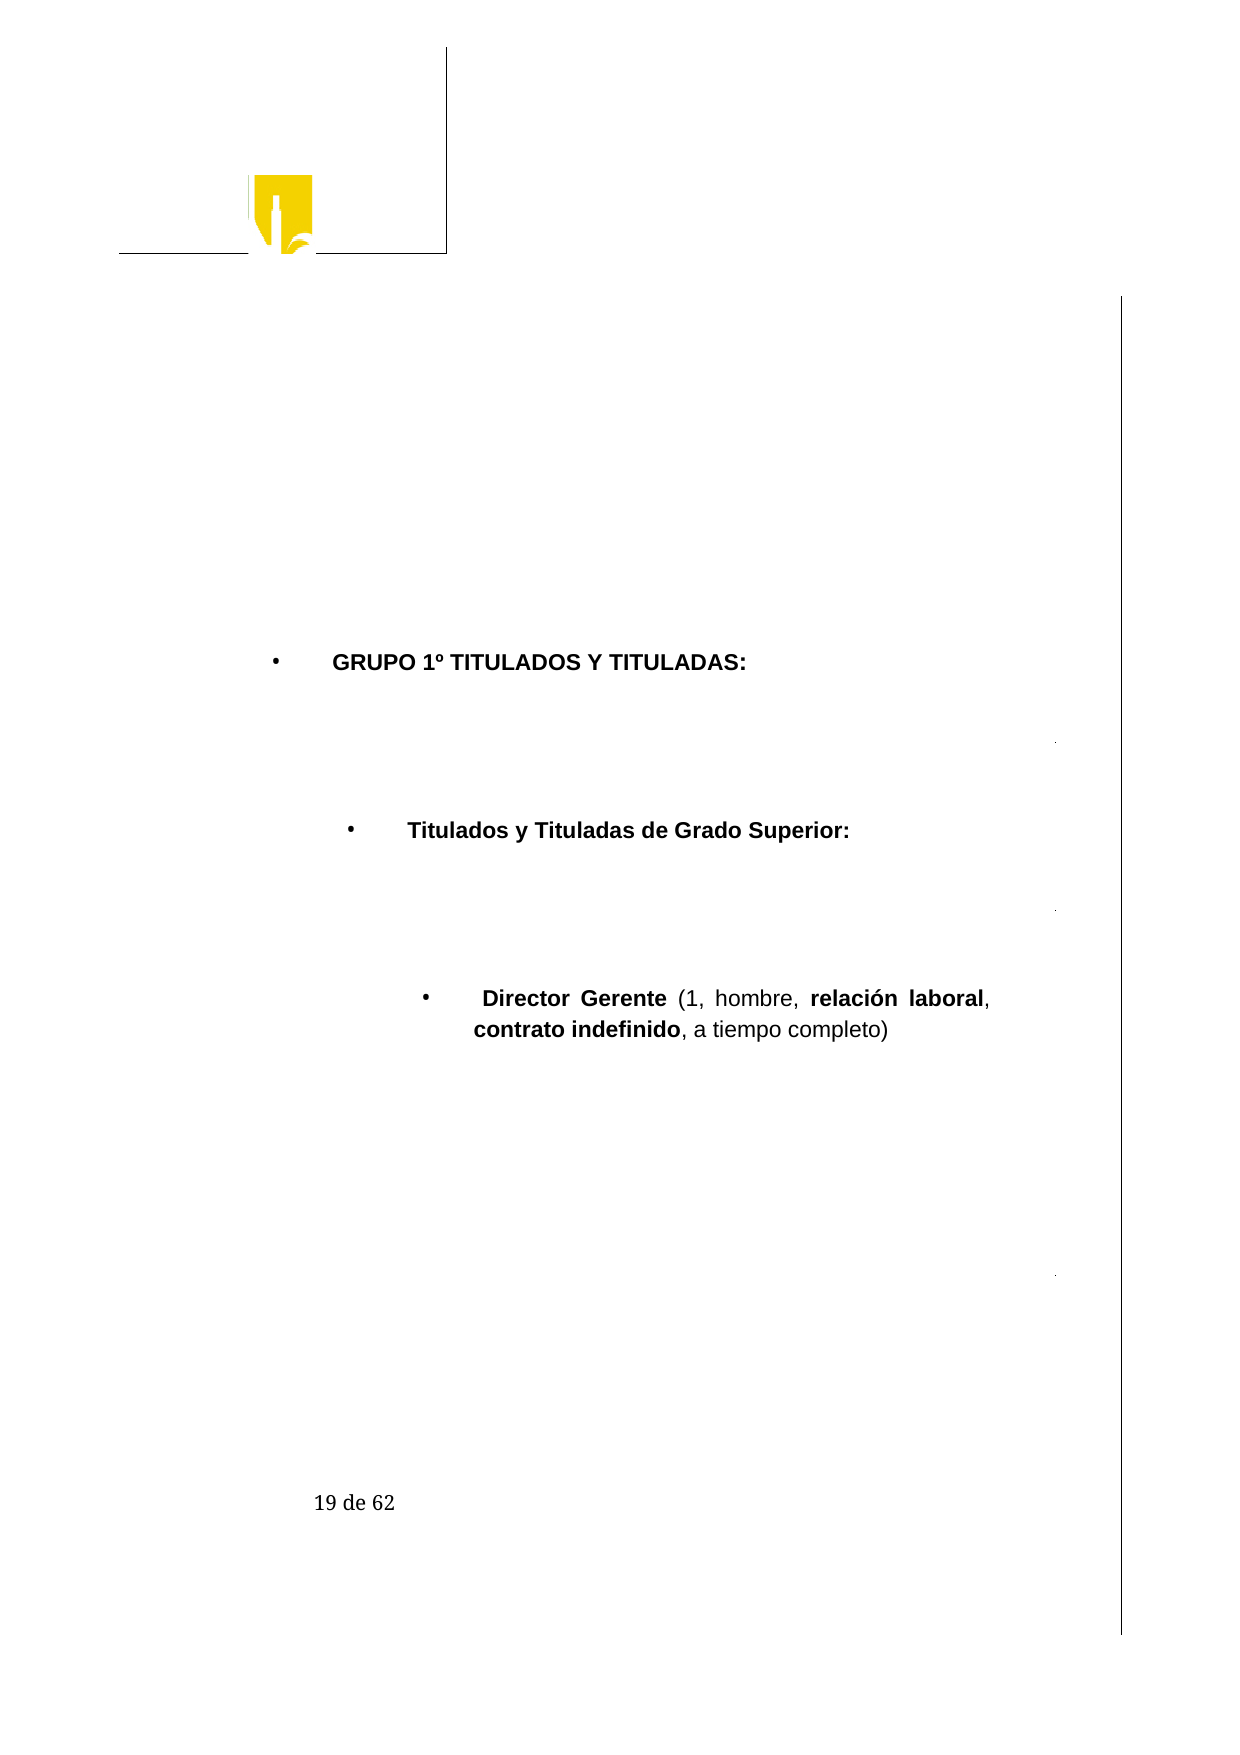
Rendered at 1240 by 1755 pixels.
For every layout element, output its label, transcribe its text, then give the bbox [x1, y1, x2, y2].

list [207, 579, 1055, 650]
list Titulados y Tituladas de Grado Superior: [282, 747, 1055, 910]
list Grupo 1º Titulados y Tituladas: [207, 651, 1055, 742]
list Director Gerente (1, hombre, relación laboral, contrato indefinido, a tiempo completo) [357, 915, 1055, 1107]
